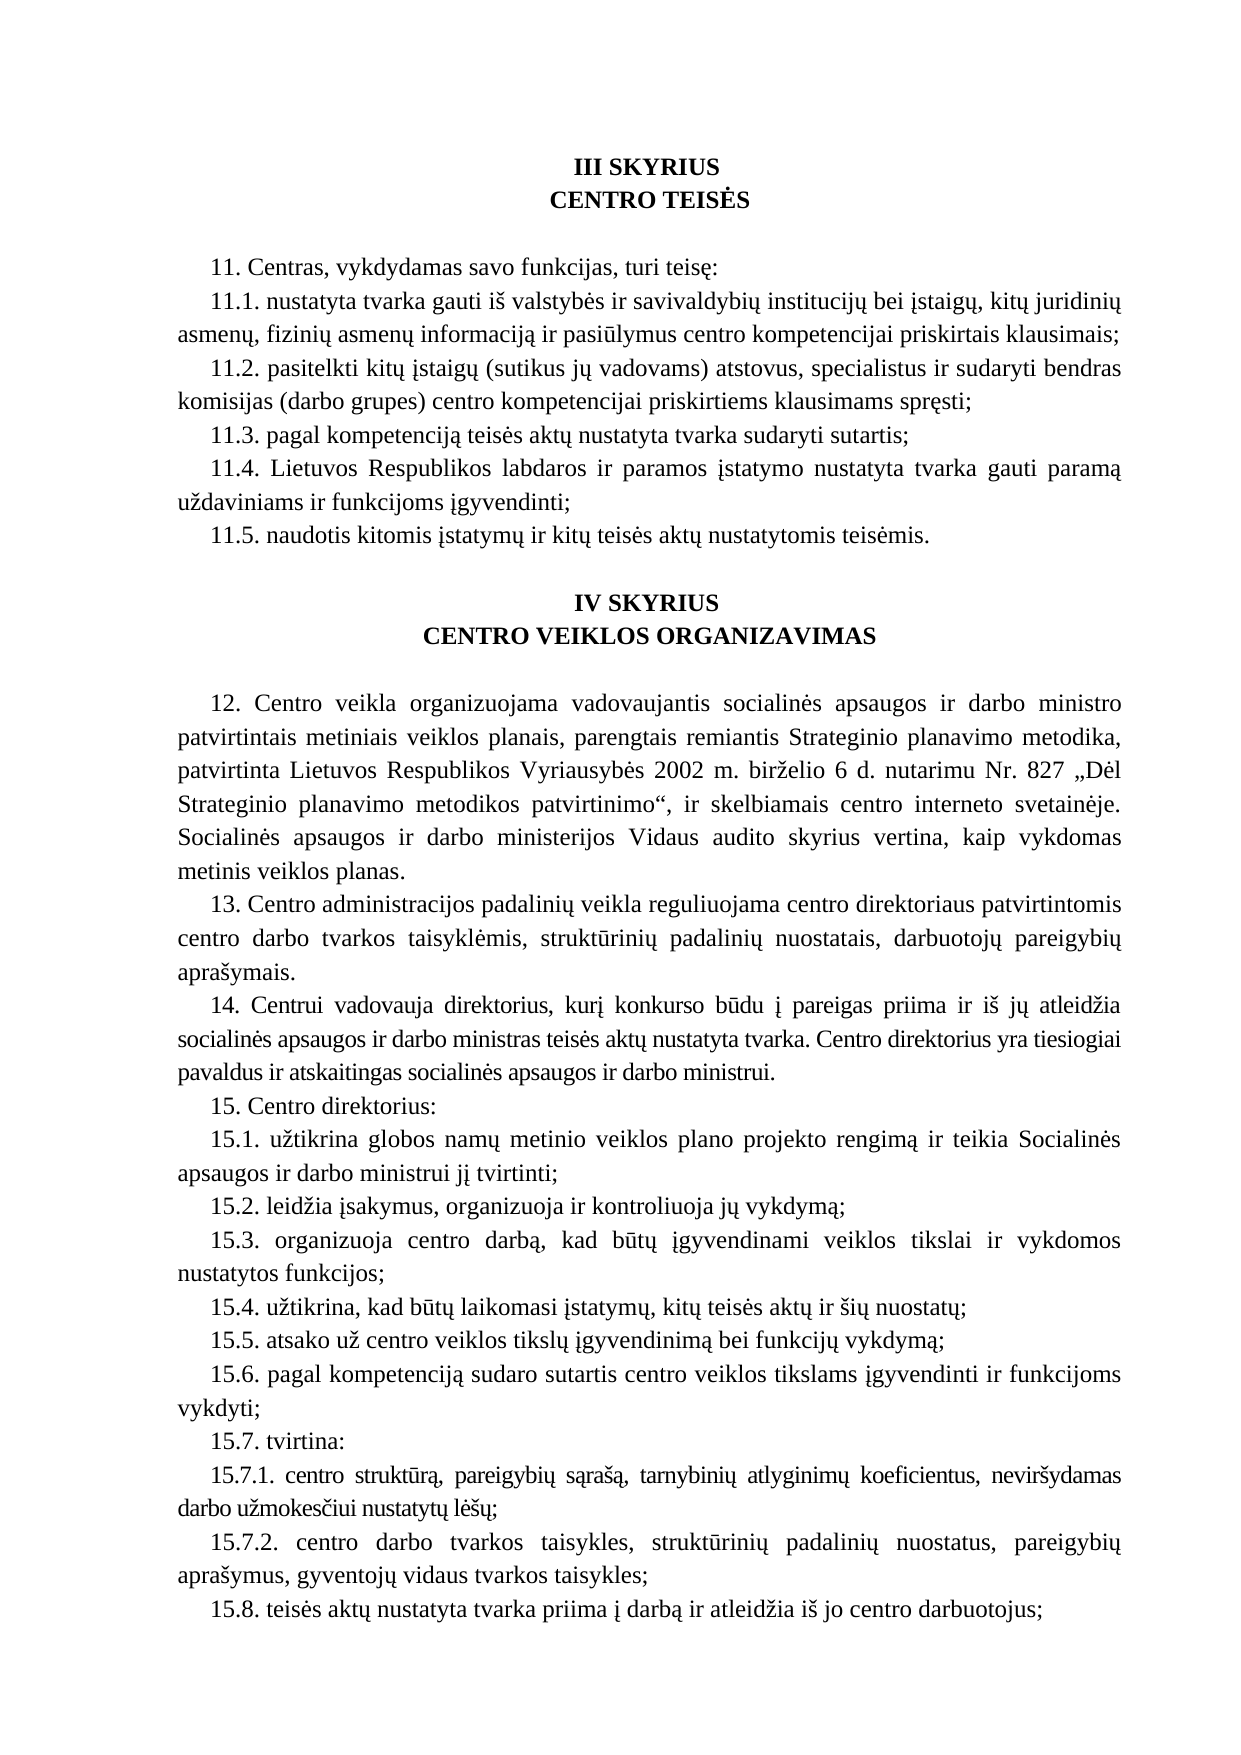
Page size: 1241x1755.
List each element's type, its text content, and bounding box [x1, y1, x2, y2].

text 14. Centrui vadovauja direktorius, kurį konkurso būdu į pareigas priima ir iš jų atleidžia socialinės apsaugos ir darbo ministras teisės aktų nustatyta tvarka. Centro direktorius yra tiesiogiai pavaldus ir atskaitingas socialinės apsaugos ir darbo ministrui. [177, 990, 1122, 1086]
text III sKYRIUS [177, 152, 1122, 180]
text 15.7.2. centro darbo tvarkos taisykles, struktūrinių padalinių nuostatus, pareigybių aprašymus, gyventojų vidaus tvarkos taisykles; [177, 1527, 1122, 1589]
text 15.8. teisės aktų nustatyta tvarka priima į darbą ir atleidžia iš jo centro darbuotojus; [177, 1594, 1122, 1623]
text 11.1. nustatyta tvarka gauti iš valstybės ir savivaldybių institucijų bei įstaigų, kitų juridinių asmenų, fizinių asmenų informaciją ir pasiūlymus centro kompetencijai priskirtais klausimais; [177, 286, 1122, 348]
text 11.5. naudotis kitomis įstatymų ir kitų teisės aktų nustatytomis teisėmis. [177, 521, 1122, 549]
text 12. Centro veikla organizuojama vadovaujantis socialinės apsaugos ir darbo ministro patvirtintais metiniais veiklos planais, parengtais remiantis Strateginio planavimo metodika, patvirtinta Lietuvos Respublikos Vyriausybės 2002 m. birželio 6 d. nutarimu Nr. 827 „Dėl Strateginio planavimo metodikos patvirtinimo“, ir skelbiamais centro interneto svetainėje. Socialinės apsaugos ir darbo ministerijos Vidaus audito skyrius vertina, kaip vykdomas metinis veiklos planas. [177, 688, 1122, 885]
text 15.7. tvirtina: [177, 1426, 1122, 1455]
text 15. Centro direktorius: [177, 1091, 1122, 1119]
text 13. Centro administracijos padalinių veikla reguliuojama centro direktoriaus patvirtintomis centro darbo tvarkos taisyklėmis, struktūrinių padalinių nuostatais, darbuotojų pareigybių aprašymais. [177, 889, 1122, 985]
text CENTRO VEIKLOS ORGANIZAVIMAS [177, 621, 1122, 650]
text 15.2. leidžia įsakymus, organizuoja ir kontroliuoja jų vykdymą; [177, 1191, 1122, 1220]
text 15.6. pagal kompetenciją sudaro sutartis centro veiklos tikslams įgyvendinti ir funkcijoms vykdyti; [177, 1359, 1122, 1421]
text 15.3. organizuoja centro darbą, kad būtų įgyvendinami veiklos tikslai ir vykdomos nustatytos funkcijos; [177, 1225, 1122, 1287]
text 15.1. užtikrina globos namų metinio veiklos plano projekto rengimą ir teikia Socialinės apsaugos ir darbo ministrui jį tvirtinti; [177, 1124, 1122, 1187]
text 15.4. užtikrina, kad būtų laikomasi įstatymų, kitų teisės aktų ir šių nuostatų; [177, 1292, 1122, 1321]
text 15.7.1. centro struktūrą, pareigybių sąrašą, tarnybinių atlyginimų koeficientus, neviršydamas darbo užmokesčiui nustatytų lėšų; [177, 1460, 1122, 1522]
text CENTRO TEISĖS [177, 185, 1122, 214]
text IV sKYRIUS [177, 588, 1122, 616]
text 11.3. pagal kompetenciją teisės aktų nustatyta tvarka sudaryti sutartis; [177, 420, 1122, 449]
text 15.5. atsako už centro veiklos tikslų įgyvendinimą bei funkcijų vykdymą; [177, 1326, 1122, 1354]
text 11.2. pasitelkti kitų įstaigų (sutikus jų vadovams) atstovus, specialistus ir sudaryti bendras komisijas (darbo grupes) centro kompetencijai priskirtiems klausimams spręsti; [177, 353, 1122, 415]
text 11.4. Lietuvos Respublikos labdaros ir paramos įstatymo nustatyta tvarka gauti paramą uždaviniams ir funkcijoms įgyvendinti; [177, 453, 1122, 516]
text 11. Centras, vykdydamas savo funkcijas, turi teisę: [177, 252, 1122, 281]
